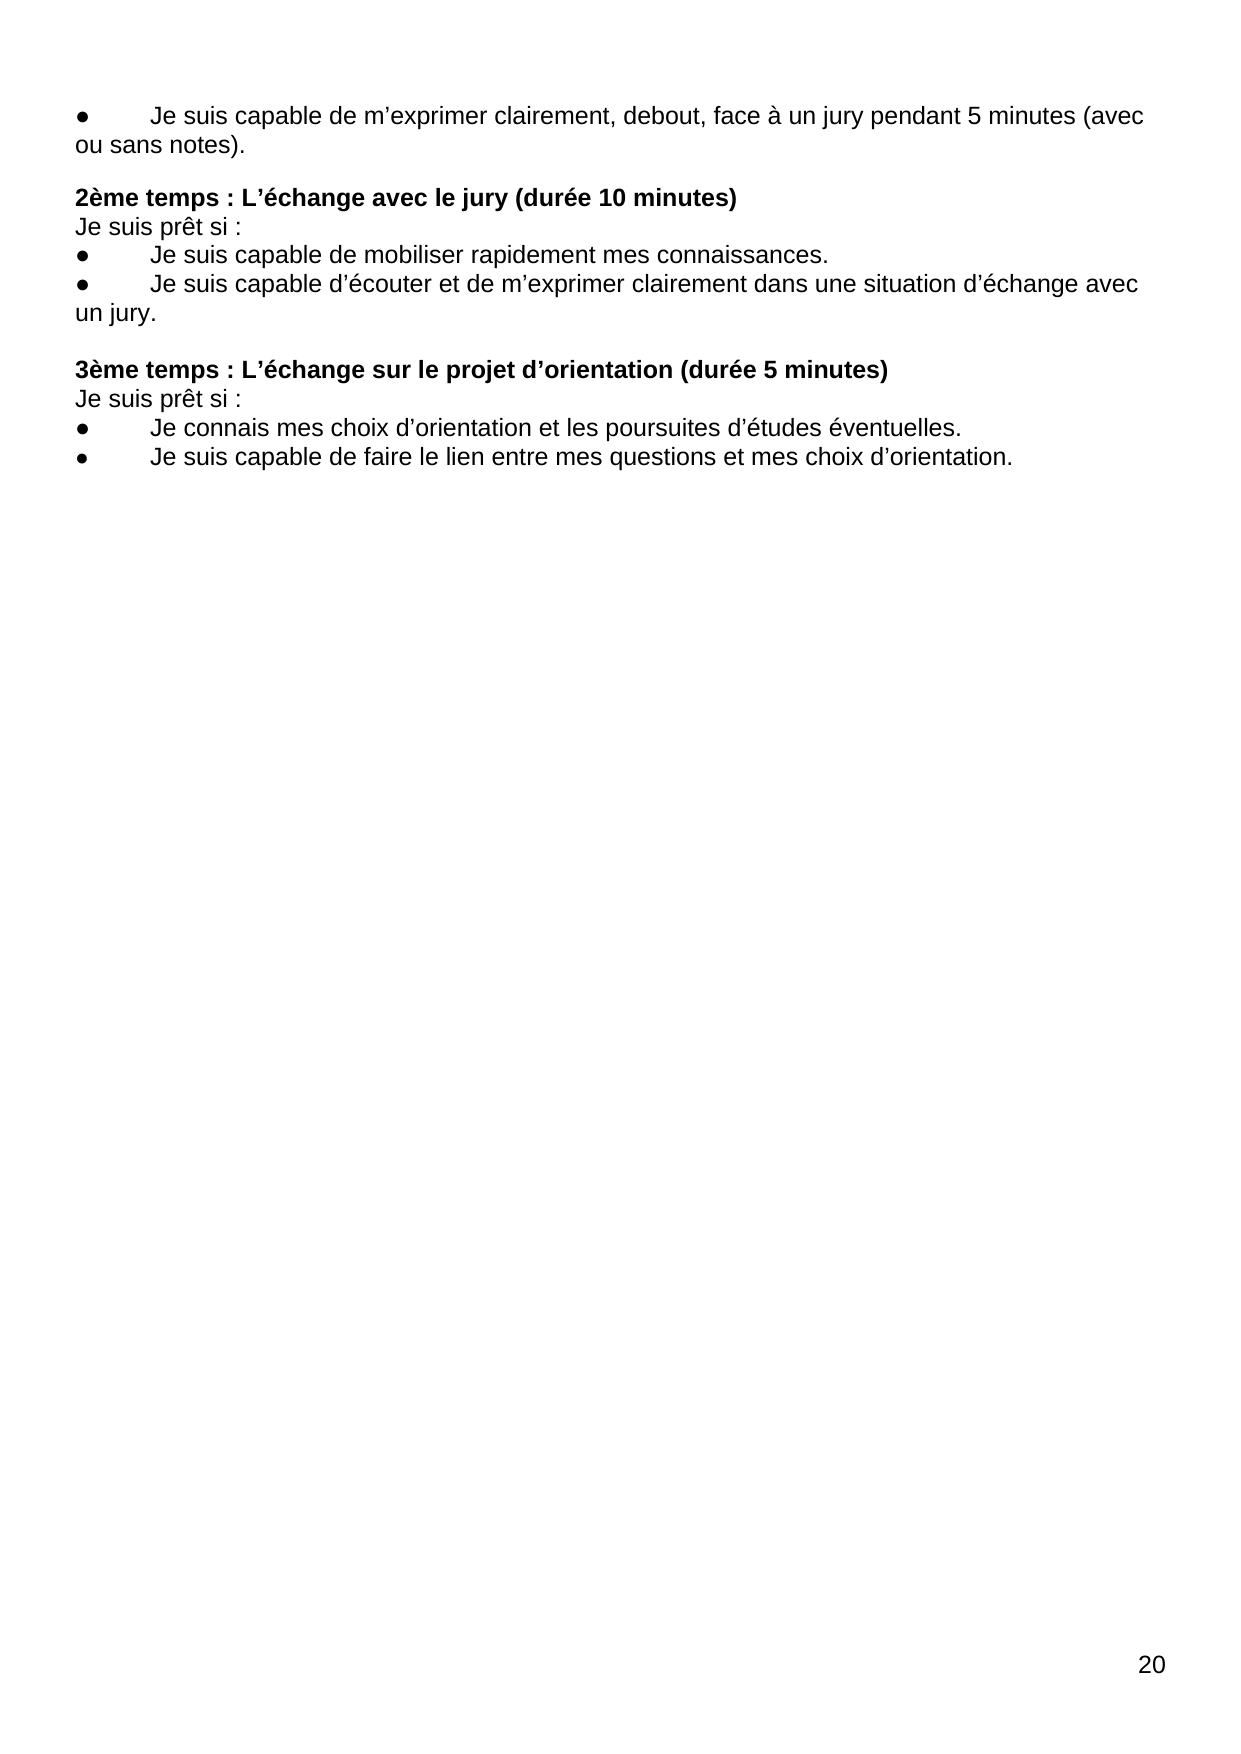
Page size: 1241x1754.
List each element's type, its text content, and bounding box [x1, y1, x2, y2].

list Je suis capable d’écouter et de m’exprimer clairement dans une situation d’échange avec un jury. [75, 269, 1166, 327]
text 3ème temps : L’échange sur le projet d’orientation (durée 5 minutes) [75, 355, 1166, 384]
text 2ème temps : L’échange avec le jury (durée 10 minutes) [75, 183, 1166, 212]
text Je suis prêt si : [75, 384, 1166, 413]
text Je suis prêt si : [75, 212, 1166, 240]
list Je suis capable de m’exprimer clairement, debout, face à un jury pendant 5 minutes (avec ou sans notes). [75, 101, 1166, 159]
list Je suis capable de mobiliser rapidement mes connaissances. [75, 240, 1166, 269]
list Je suis capable de faire le lien entre mes questions et mes choix d’orientation. [75, 442, 1166, 470]
list Je connais mes choix d’orientation et les poursuites d’études éventuelles. [75, 413, 1166, 442]
